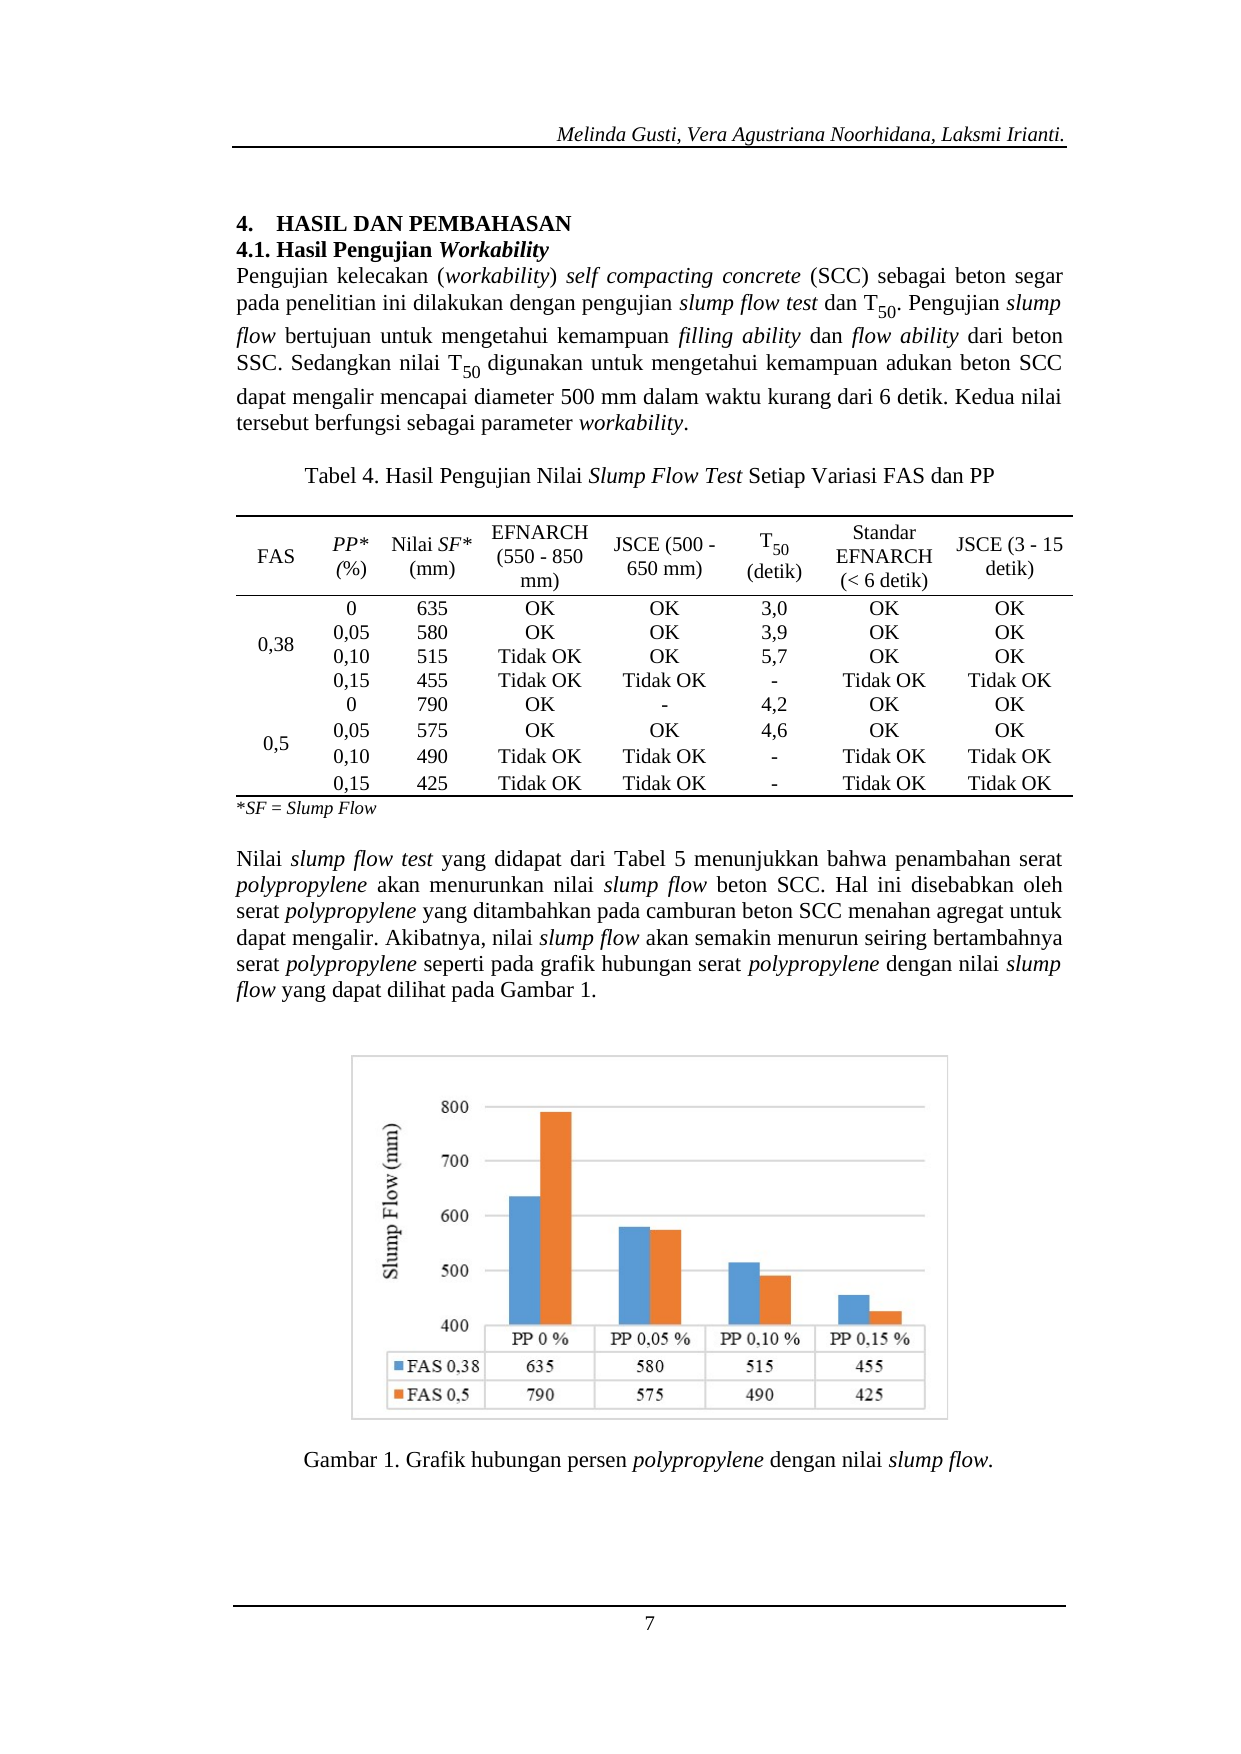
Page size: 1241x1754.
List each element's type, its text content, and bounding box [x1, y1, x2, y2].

table_cell OK [822, 716, 946, 742]
table_header FAS [236, 517, 316, 595]
table_cell Tidak OK [946, 742, 1073, 768]
table_cell 635 [387, 596, 477, 620]
table_cell - [727, 668, 822, 692]
table_cell 0 [316, 692, 387, 716]
text *SF = Slump Flow [236, 797, 1063, 818]
table_cell Tidak OK [946, 668, 1073, 692]
table_cell 4,2 [727, 692, 822, 716]
table_cell 0,38 [236, 596, 316, 692]
table_cell 0,05 [316, 620, 387, 644]
table_cell - [727, 742, 822, 768]
table_cell 0,15 [316, 769, 387, 794]
table_cell OK [478, 692, 602, 716]
table_cell OK [822, 644, 946, 668]
table_header JSCE (500 - 650 mm) [602, 517, 727, 595]
table_cell 0,10 [316, 742, 387, 768]
table_cell 425 [387, 769, 477, 794]
table_header T50 (detik) [727, 517, 822, 595]
table_cell 490 [387, 742, 477, 768]
table_cell OK [946, 596, 1073, 620]
table_cell OK [822, 620, 946, 644]
table_cell OK [602, 620, 727, 644]
table_cell - [727, 769, 822, 794]
table_cell 790 [387, 692, 477, 716]
table_cell 3,9 [727, 620, 822, 644]
picture [351, 1055, 949, 1420]
text Pengujian kelecakan (workability) self compacting concrete (SCC) sebagai beton segar pada penelitian ini dilakukan dengan pengujian slump flow test dan T50. Pengujian slump flow bertujuan untuk mengetahui kemampuan filling ability dan flow ability dari beton SSC. Sedangkan nilai T50 digunakan untuk mengetahui kemampuan adukan beton SCC dapat mengalir mencapai diameter 500 mm dalam waktu kurang dari 6 detik. Kedua nilai tersebut berfungsi sebagai parameter workability. [236, 262, 1063, 436]
table_cell OK [822, 596, 946, 620]
table_cell Tidak OK [478, 668, 602, 692]
table_cell OK [822, 692, 946, 716]
table_cell OK [946, 620, 1073, 644]
text Tabel 4. Hasil Pengujian Nilai Slump Flow Test Setiap Variasi FAS dan PP [236, 462, 1063, 488]
table_cell OK [478, 716, 602, 742]
table_cell Tidak OK [478, 742, 602, 768]
table_cell 515 [387, 644, 477, 668]
table_cell 3,0 [727, 596, 822, 620]
table_cell OK [602, 596, 727, 620]
table_cell - [602, 692, 727, 716]
table_header JSCE (3 - 15 detik) [946, 517, 1073, 595]
table_cell OK [478, 620, 602, 644]
table_cell 0,05 [316, 716, 387, 742]
table_cell OK [478, 596, 602, 620]
table_cell Tidak OK [478, 644, 602, 668]
table_cell Tidak OK [822, 742, 946, 768]
table_cell Tidak OK [822, 769, 946, 794]
table_cell Tidak OK [602, 769, 727, 794]
table_cell 5,7 [727, 644, 822, 668]
table_cell 575 [387, 716, 477, 742]
table_cell 580 [387, 620, 477, 644]
table_cell 0,15 [316, 668, 387, 692]
table_cell OK [946, 644, 1073, 668]
table_cell OK [946, 692, 1073, 716]
text Gambar 1. Grafik hubungan persen polypropylene dengan nilai slump flow. [236, 1446, 1063, 1473]
table_cell 0,5 [236, 692, 316, 794]
table_cell Tidak OK [602, 668, 727, 692]
text 4.1. Hasil Pengujian Workability [236, 236, 1063, 262]
text 4. HASIL DAN PEMBAHASAN [236, 209, 1063, 236]
table_header EFNARCH (550 - 850 mm) [478, 517, 602, 595]
table_header Standar EFNARCH (< 6 detik) [822, 517, 946, 595]
table_cell Tidak OK [478, 769, 602, 794]
table_cell Tidak OK [822, 668, 946, 692]
table_cell Tidak OK [946, 769, 1073, 794]
table_cell 455 [387, 668, 477, 692]
table_cell OK [946, 716, 1073, 742]
table_cell 0 [316, 596, 387, 620]
table_cell OK [602, 716, 727, 742]
table_header PP* (%) [316, 517, 387, 595]
text Nilai slump flow test yang didapat dari Tabel 5 menunjukkan bahwa penambahan serat polypropylene akan menurunkan nilai slump flow beton SCC. Hal ini disebabkan oleh serat polypropylene yang ditambahkan pada camburan beton SCC menahan agregat untuk dapat mengalir. Akibatnya, nilai slump flow akan semakin menurun seiring bertambahnya serat polypropylene seperti pada grafik hubungan serat polypropylene dengan nilai slump flow yang dapat dilihat pada Gambar 1. [236, 844, 1063, 1003]
table_cell Tidak OK [602, 742, 727, 768]
table_header Nilai SF* (mm) [387, 517, 477, 595]
table_cell 4,6 [727, 716, 822, 742]
table_cell 0,10 [316, 644, 387, 668]
table_cell OK [602, 644, 727, 668]
